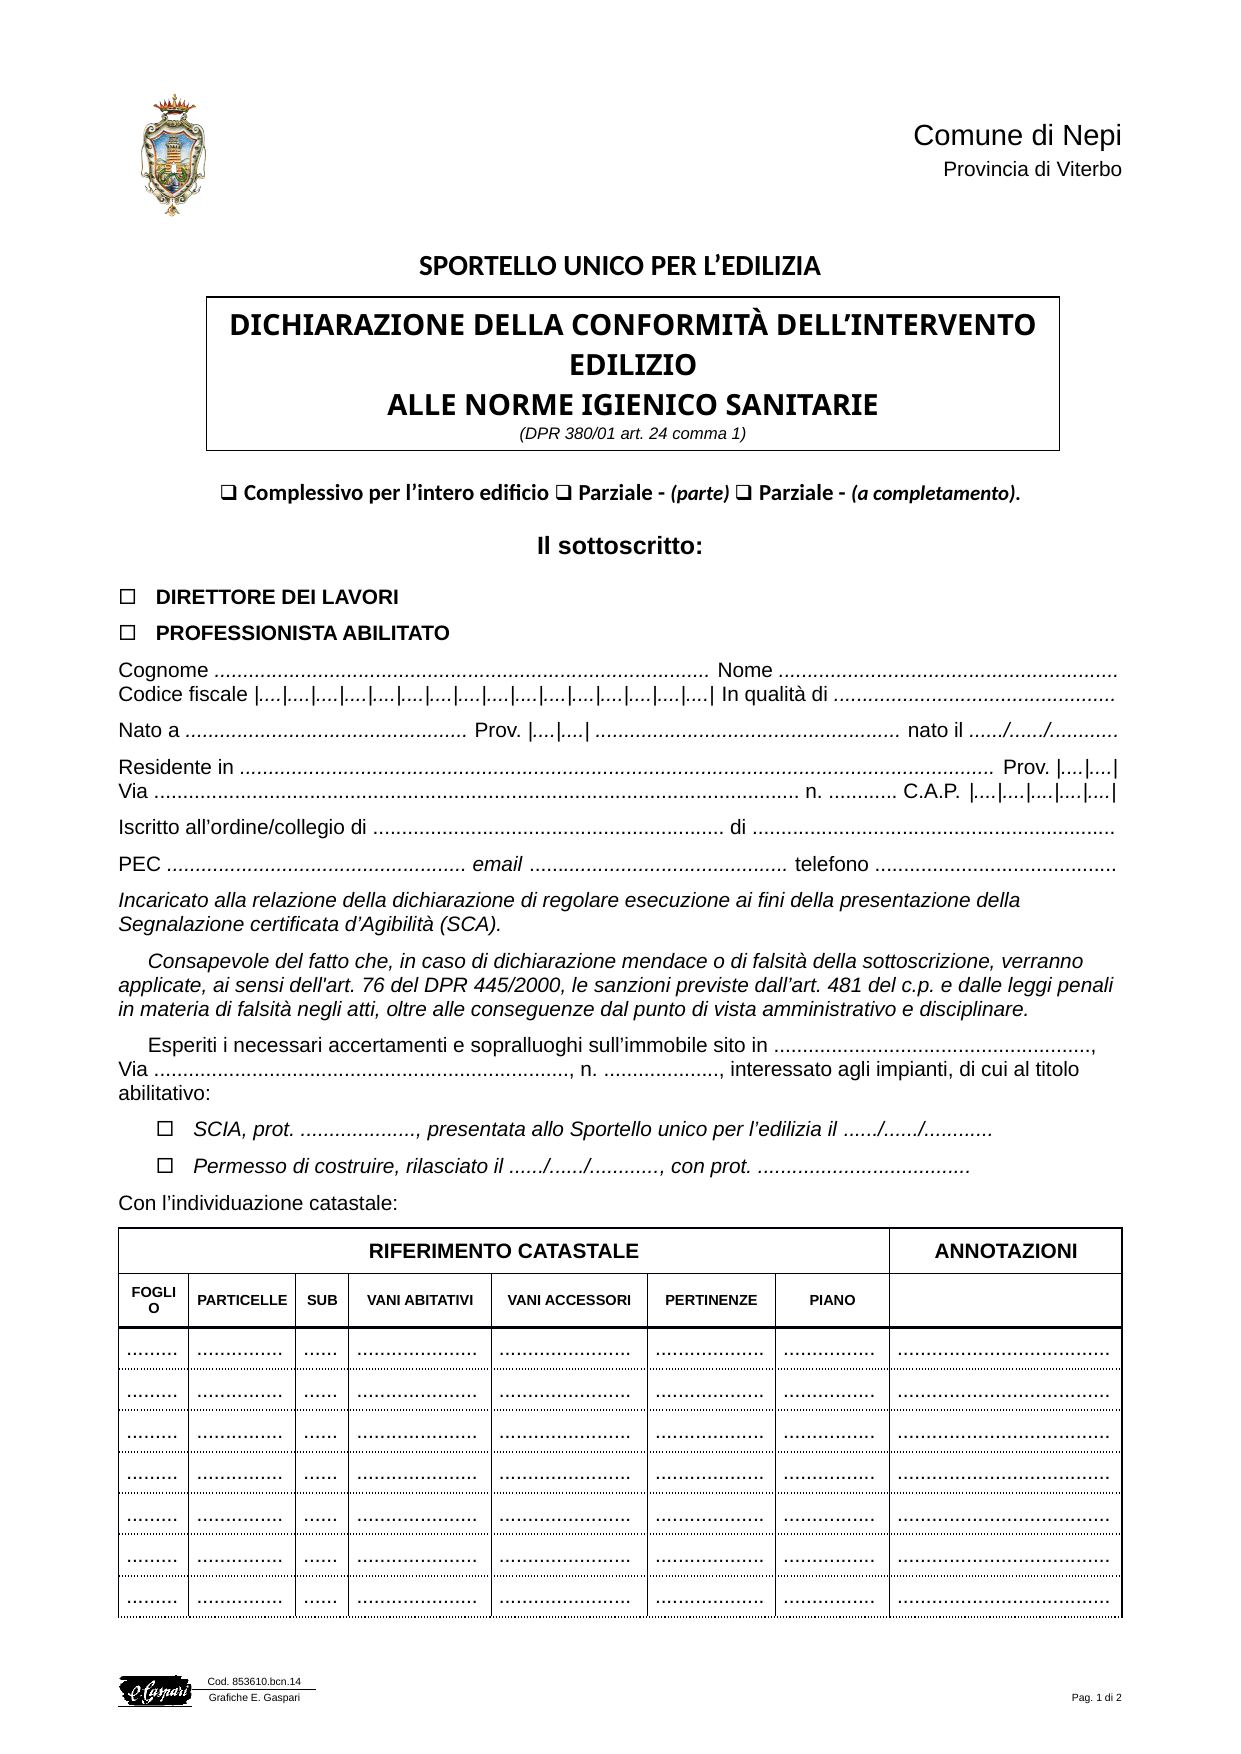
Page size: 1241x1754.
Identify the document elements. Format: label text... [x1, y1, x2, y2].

table_cell ....................... [492, 1368, 647, 1409]
text Incaricato alla relazione della dichiarazione di regolare esecuzione ai fini della presentazione della Segnalazione certificata d’Agibilità (SCA). [118, 888, 1122, 936]
table_cell ................ [776, 1492, 889, 1533]
table_cell ..................................... [890, 1409, 1121, 1451]
table_cell ......... [119, 1533, 188, 1574]
table_header ANNOTAZIONI [890, 1229, 1121, 1273]
text Provincia di Viterbo [224, 157, 1122, 181]
table_cell ....................... [492, 1451, 647, 1492]
table_cell ............... [189, 1533, 295, 1574]
table_cell ...... [296, 1329, 348, 1368]
table_cell PARTICELLE [189, 1274, 295, 1326]
table_cell ............... [189, 1451, 295, 1492]
table_cell ..................................... [890, 1533, 1121, 1574]
table_cell ..................................... [890, 1575, 1121, 1616]
text Esperiti i necessari accertamenti e sopralluoghi sull’immobile sito in ......................................................., Via ........................................................................, n. ...................., interessato agli impianti, di cui al titolo abilitativo: [118, 1033, 1122, 1105]
table_cell ..................................... [890, 1329, 1121, 1368]
text Residente in ................................................................................................................................... Prov. |....|....| Via ................................................................................................................ n. ............ C.A.P. |....|....|....|....|....| [118, 755, 1122, 803]
table_cell ................ [776, 1329, 889, 1368]
table_cell ................... [648, 1329, 775, 1368]
table_cell SUB [296, 1274, 348, 1326]
table_cell ..................... [349, 1329, 491, 1368]
text PEC .................................................... email ............................................. telefono .......................................... [118, 852, 1122, 876]
text Il sottoscritto: [118, 531, 1122, 560]
table_cell ......... [119, 1492, 188, 1533]
table_cell ......... [119, 1451, 188, 1492]
table_cell ..................... [349, 1492, 491, 1533]
text  Complessivo per l’intero edificio  Parziale - (parte)  Parziale - (a completamento). [118, 478, 1122, 506]
table_cell PIANO [776, 1274, 889, 1326]
list DIRETTORE DEI LAVORI [118, 585, 1122, 609]
table_cell ...... [296, 1575, 348, 1616]
table_cell VANI ABITATIVI [349, 1274, 491, 1326]
table_cell ............... [189, 1492, 295, 1533]
text Iscritto all’ordine/collegio di ............................................................. di ............................................................... [118, 815, 1122, 839]
table_cell ..................... [349, 1409, 491, 1451]
list SCIA, prot. ...................., presentata allo Sportello unico per l’edilizia il ....../....../............ [156, 1117, 1122, 1141]
text Cognome ...................................................................................... Nome ........................................................... Codice fiscale |....|....|....|....|....|....|....|....|....|....|....|....|....|....|....|....| In qualità di ................................................. [118, 658, 1122, 706]
table_cell ...... [296, 1533, 348, 1574]
table_cell ...... [296, 1368, 348, 1409]
table_cell ......... [119, 1368, 188, 1409]
list PROFESSIONISTA ABILITATO [118, 621, 1122, 645]
table_cell [890, 1274, 1121, 1326]
table_cell ................... [648, 1368, 775, 1409]
table_cell ............... [189, 1329, 295, 1368]
text Con l’individuazione catastale: [118, 1190, 1122, 1214]
table_cell ............... [189, 1575, 295, 1616]
table_cell ......... [119, 1575, 188, 1616]
table_cell ......... [119, 1329, 188, 1368]
table_cell PERTINENZE [648, 1274, 775, 1326]
table_cell ..................... [349, 1368, 491, 1409]
table_cell ............... [189, 1409, 295, 1451]
table_cell ................ [776, 1533, 889, 1574]
table_cell ..................................... [890, 1368, 1121, 1409]
list Permesso di costruire, rilasciato il ....../....../............, con prot. ..................................... [156, 1154, 1122, 1178]
table_cell ..................... [349, 1533, 491, 1574]
table_cell ............... [189, 1368, 295, 1409]
text Comune di Nepi [224, 118, 1122, 152]
table_cell ...... [296, 1409, 348, 1451]
table_cell ................ [776, 1409, 889, 1451]
table_cell ................ [776, 1451, 889, 1492]
table_cell ..................... [349, 1451, 491, 1492]
table_cell FOGLIO [119, 1274, 188, 1326]
picture [122, 87, 224, 219]
table_cell ................... [648, 1533, 775, 1574]
table_cell VANI ACCESSORI [492, 1274, 647, 1326]
table_cell ................... [648, 1492, 775, 1533]
table_cell ....................... [492, 1492, 647, 1533]
table_cell ....................... [492, 1409, 647, 1451]
subtitle SPORTELLO UNICO PER L’EDILIZIA [118, 247, 1122, 282]
table_cell ...... [296, 1492, 348, 1533]
table_cell ..................... [349, 1575, 491, 1616]
table_cell ..................................... [890, 1492, 1121, 1533]
picture [118, 1674, 192, 1706]
table_cell ......... [119, 1409, 188, 1451]
table_header RIFERIMENTO CATASTALE [119, 1229, 889, 1273]
text Consapevole del fatto che, in caso di dichiarazione mendace o di falsità della sottoscrizione, verranno applicate, ai sensi dell'art. 76 del DPR 445/2000, le sanzioni previste dall’art. 481 del c.p. e dalle leggi penali in materia di falsità negli atti, oltre alle conseguenze dal punto di vista amministrativo e disciplinare. [118, 948, 1122, 1020]
table_cell ................ [776, 1575, 889, 1616]
table_cell ...... [296, 1451, 348, 1492]
text Nato a ................................................. Prov. |....|....| ..................................................... nato il ....../....../............ [118, 718, 1122, 742]
table_cell ..................................... [890, 1451, 1121, 1492]
table_cell ................... [648, 1409, 775, 1451]
table_cell ................... [648, 1575, 775, 1616]
table_cell ................... [648, 1451, 775, 1492]
table_cell ....................... [492, 1575, 647, 1616]
table_cell ................ [776, 1368, 889, 1409]
table_cell ....................... [492, 1329, 647, 1368]
table_cell ....................... [492, 1533, 647, 1574]
